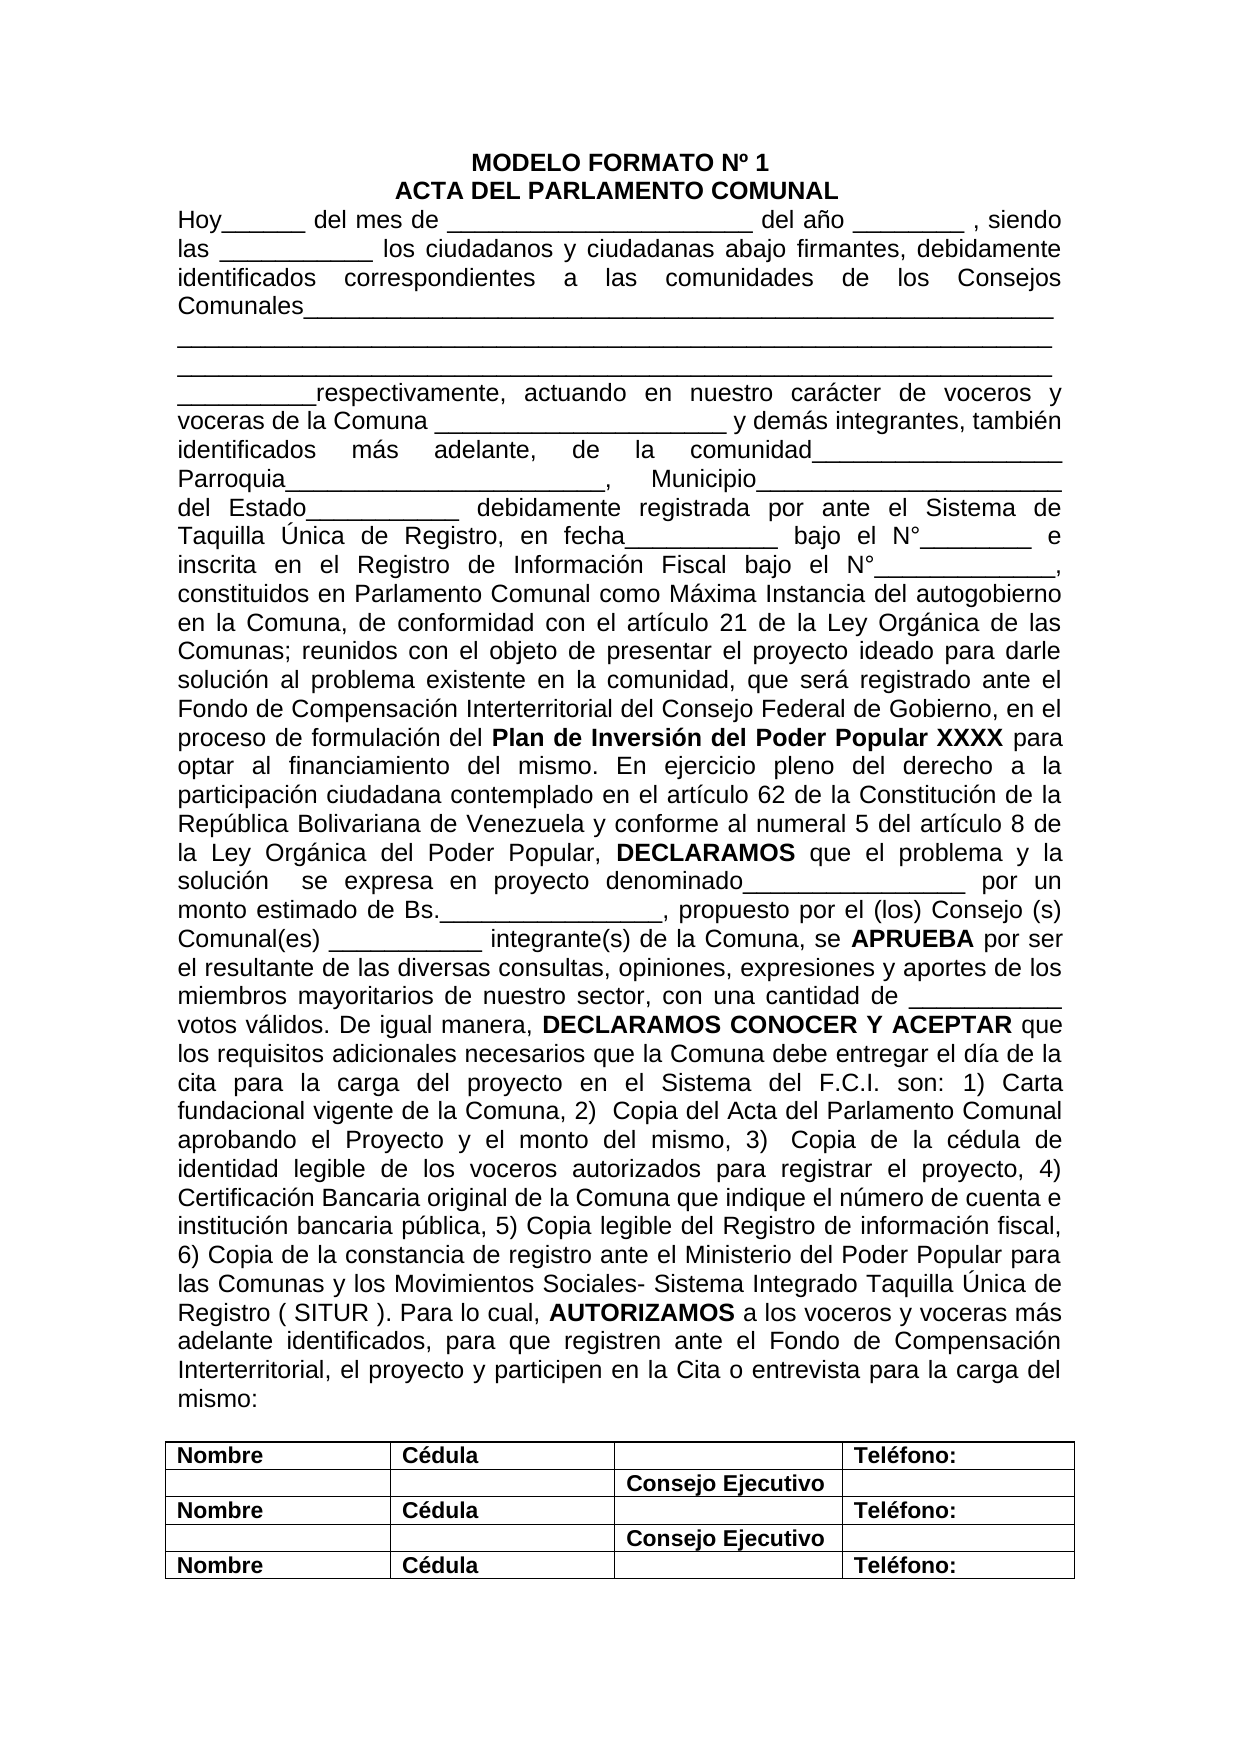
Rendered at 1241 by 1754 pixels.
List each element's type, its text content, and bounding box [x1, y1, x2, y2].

table_header Cédula [391, 1443, 614, 1469]
table_cell [391, 1525, 614, 1551]
table_cell Consejo Ejecutivo [615, 1470, 842, 1496]
table_cell Teléfono: [843, 1552, 1074, 1578]
table_cell [615, 1497, 842, 1523]
text MODELO FORMATO Nº 1 [177, 148, 1063, 176]
table_header Nombre [166, 1443, 390, 1469]
table_cell Teléfono: [843, 1497, 1074, 1523]
table_cell Cédula [391, 1552, 614, 1578]
table_header [615, 1443, 842, 1469]
table_cell [615, 1552, 842, 1578]
table_header Teléfono: [843, 1443, 1074, 1469]
table_cell [843, 1525, 1074, 1551]
table_cell Nombre [166, 1552, 390, 1578]
table_cell [843, 1470, 1074, 1496]
table_cell [166, 1525, 390, 1551]
table_cell Nombre [166, 1497, 390, 1523]
table_cell Cédula [391, 1497, 614, 1523]
table_cell Consejo Ejecutivo [615, 1525, 842, 1551]
text ACTA DEL PARLAMENTO COMUNAL [177, 176, 1063, 205]
table_cell [391, 1470, 614, 1496]
text Hoy______ del mes de ______________________ del año ________ , siendo las ___________ los ciudadanos y ciudadanas abajo firmantes, debidamente identificados correspondientes a las comunidades de los Consejos Comunales______________________________________________________________________________________________________________________________________________________________________________________________respectivamente, actuando en nuestro carácter de voceros y voceras de la Comuna _____________________ y demás integrantes, también identificados más adelante, de la comunidad__________________ Parroquia_______________________, Municipio______________________ del Estado___________ debidamente registrada por ante el Sistema de Taquilla Única de Registro, en fecha___________ bajo el N°________ e inscrita en el Registro de Información Fiscal bajo el N°_____________, constituidos en Parlamento Comunal como Máxima Instancia del autogobierno en la Comuna, de conformidad con el artículo 21 de la Ley Orgánica de las Comunas; reunidos con el objeto de presentar el proyecto ideado para darle solución al problema existente en la comunidad, que será registrado ante el Fondo de Compensación Interterritorial del Consejo Federal de Gobierno, en el proceso de formulación del Plan de Inversión del Poder Popular XXXX para optar al financiamiento del mismo. En ejercicio pleno del derecho a la participación ciudadana contemplado en el artículo 62 de la Constitución de la República Bolivariana de Venezuela y conforme al numeral 5 del artículo 8 de la Ley Orgánica del Poder Popular, DECLARAMOS que el problema y la solución se expresa en proyecto denominado________________ por un monto estimado de Bs.________________, propuesto por el (los) Consejo (s) Comunal(es) ___________ integrante(s) de la Comuna, se APRUEBA por ser el resultante de las diversas consultas, opiniones, expresiones y aportes de los miembros mayoritarios de nuestro sector, con una cantidad de ___________ votos válidos. De igual manera, DECLARAMOS CONOCER Y ACEPTAR que los requisitos adicionales necesarios que la Comuna debe entregar el día de la cita para la carga del proyecto en el Sistema del F.C.I. son: 1) Carta fundacional vigente de la Comuna, 2) Copia del Acta del Parlamento Comunal aprobando el Proyecto y el monto del mismo, 3) Copia de la cédula de identidad legible de los voceros autorizados para registrar el proyecto, 4) Certificación Bancaria original de la Comuna que indique el número de cuenta e institución bancaria pública, 5) Copia legible del Registro de información fiscal, 6) Copia de la constancia de registro ante el Ministerio del Poder Popular para las Comunas y los Movimientos Sociales- Sistema Integrado Taquilla Única de Registro ( SITUR ). Para lo cual, AUTORIZAMOS a los voceros y voceras más adelante identificados, para que registren ante el Fondo de Compensación Interterritorial, el proyecto y participen en la Cita o entrevista para la carga del mismo: [177, 205, 1063, 1413]
table_cell [166, 1470, 390, 1496]
